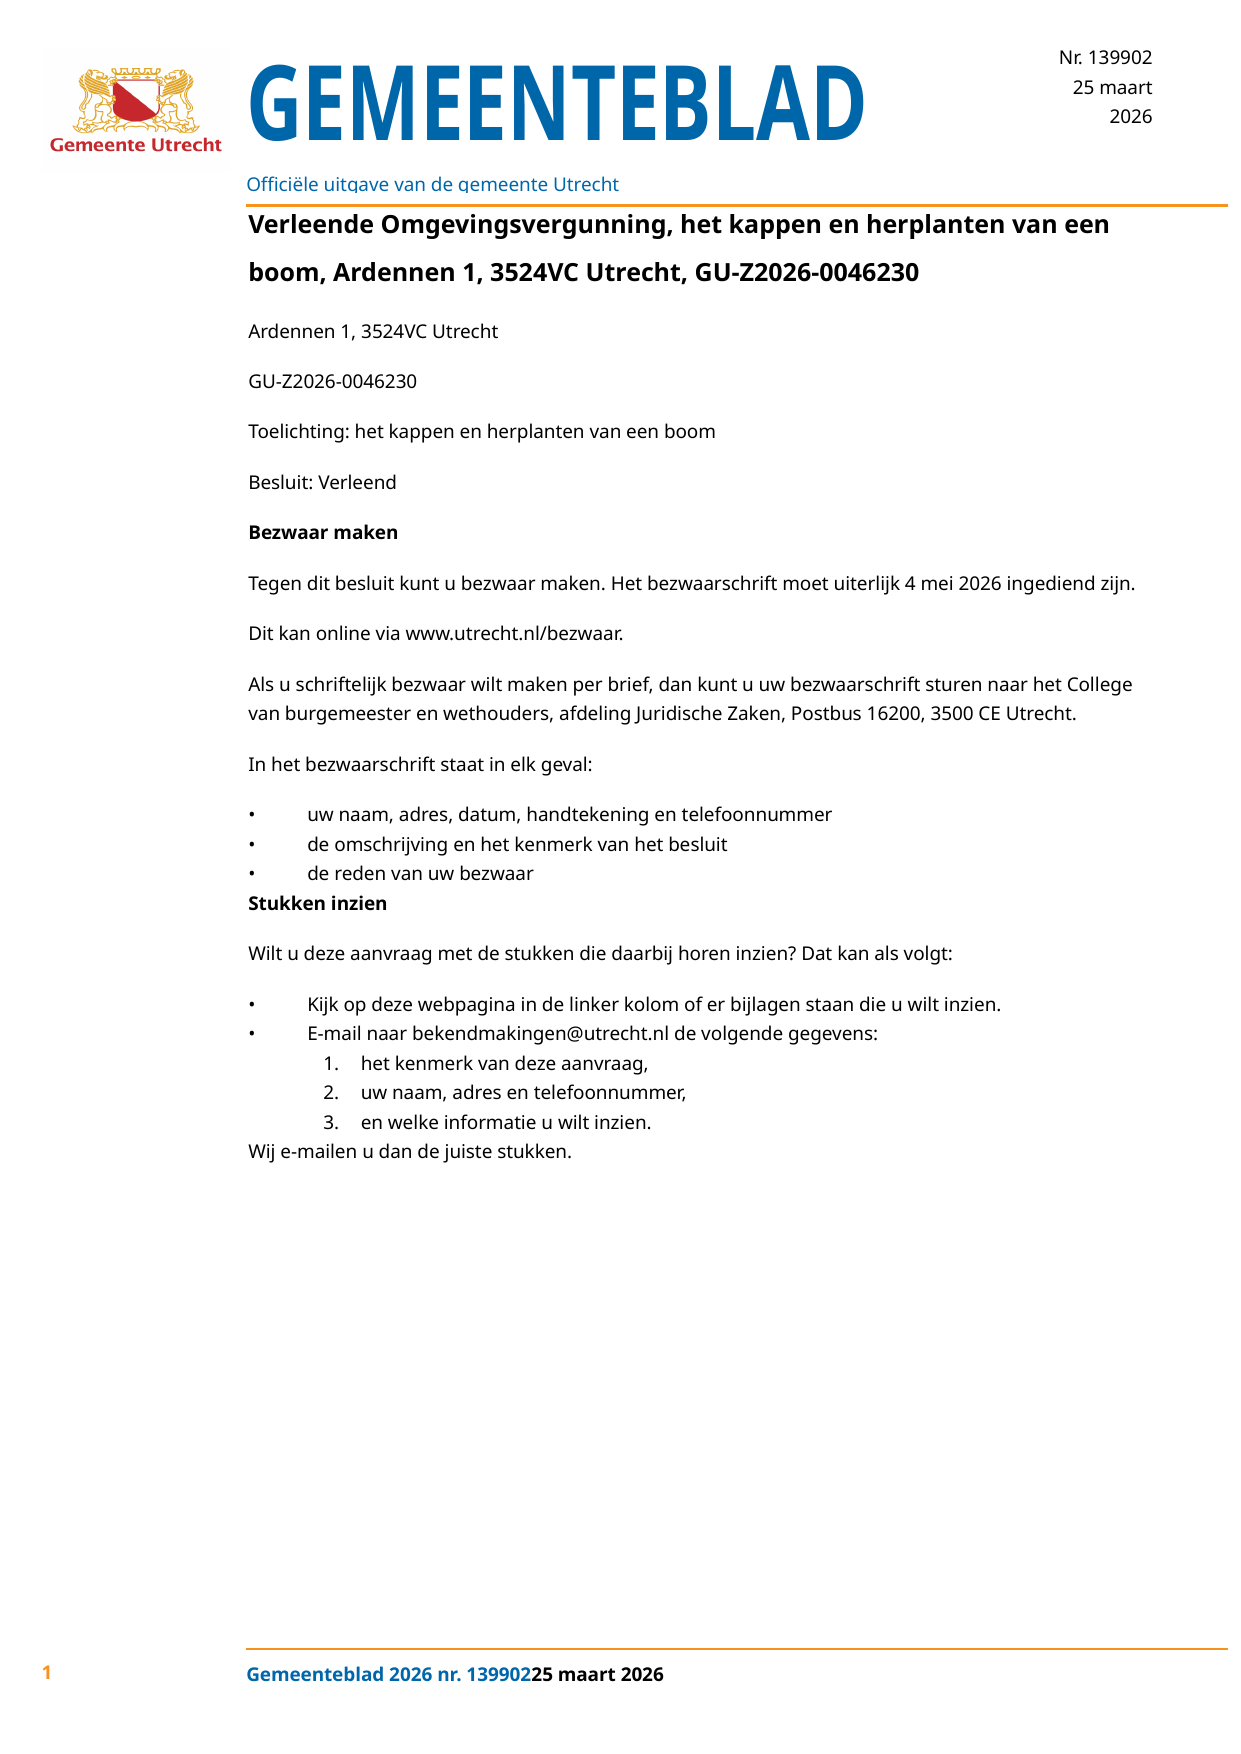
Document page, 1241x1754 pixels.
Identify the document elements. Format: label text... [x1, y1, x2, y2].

text Wij e-mailen u dan de juiste stukken. [248, 1139, 1152, 1164]
text Als u schriftelijk bezwaar wilt maken per brief, dan kunt u uw bezwaarschrift sturen naar het College van burgemeester en wethouders, afdeling Juridische Zaken, Postbus 16200, 3500 CE Utrecht. [248, 671, 1152, 726]
list E-mail naar bekendmakingen@utrecht.nl de volgende gegevens: [248, 1020, 1152, 1046]
text Ardennen 1, 3524VC Utrecht [248, 318, 1152, 344]
list de reden van uw bezwaar [248, 860, 1152, 886]
text In het bezwaarschrift staat in elk geval: [248, 751, 1152, 777]
text Stukken inzien [248, 890, 1152, 916]
text Wilt u deze aanvraag met de stukken die daarbij horen inzien? Dat kan als volgt: [248, 940, 1152, 966]
list het kenmerk van deze aanvraag, [323, 1050, 1152, 1076]
list uw naam, adres en telefoonnummer, [323, 1079, 1152, 1105]
picture [41, 47, 231, 172]
list Kijk op deze webpagina in de linker kolom of er bijlagen staan die u wilt inzien. [248, 991, 1152, 1017]
list de omschrijving en het kenmerk van het besluit [248, 831, 1152, 857]
list en welke informatie u wilt inzien. [323, 1109, 1152, 1135]
text Verleende Omgevingsvergunning, het kappen en herplanten van een boom, Ardennen 1, 3524VC Utrecht, GU-Z2026-0046230 [248, 207, 1152, 288]
text Dit kan online via www.utrecht.nl/bezwaar. [248, 620, 1152, 646]
text Besluit: Verleend [248, 469, 1152, 495]
text Tegen dit besluit kunt u bezwaar maken. Het bezwaarschrift moet uiterlijk 4 mei 2026 ingediend zijn. [248, 570, 1152, 596]
text Toelichting: het kappen en herplanten van een boom [248, 419, 1152, 444]
text Bezwaar maken [248, 519, 1152, 545]
list uw naam, adres, datum, handtekening en telefoonnummer [248, 801, 1152, 827]
text GU-Z2026-0046230 [248, 368, 1152, 394]
